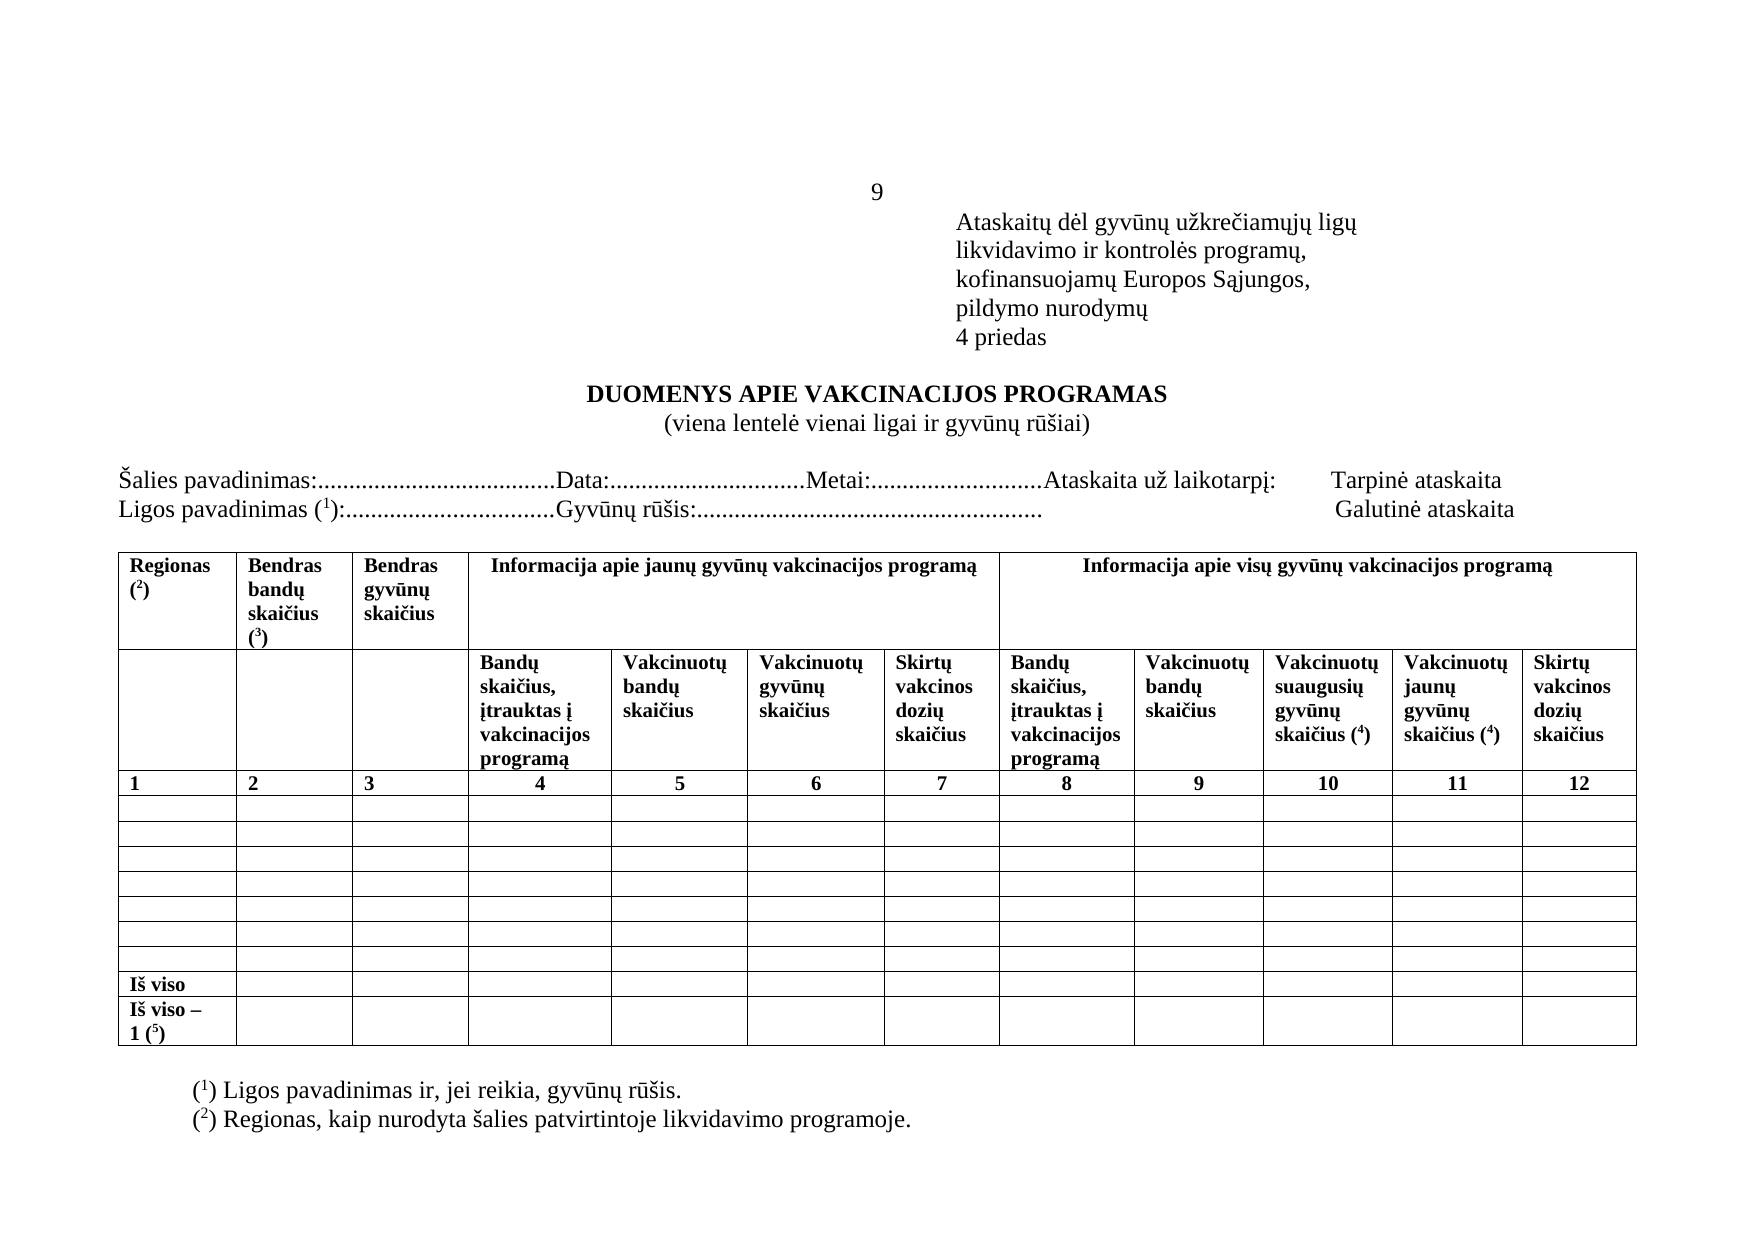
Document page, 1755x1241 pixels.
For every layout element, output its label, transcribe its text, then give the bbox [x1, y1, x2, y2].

table_cell [1264, 822, 1392, 846]
table_cell Iš viso [119, 972, 236, 996]
text (viena lentelė vienai ligai ir gyvūnų rūšiai) [118, 408, 1636, 437]
table_header Regionas (2) [119, 553, 236, 649]
table_cell [1000, 847, 1134, 871]
table_cell [1135, 922, 1263, 946]
table_cell [1264, 922, 1392, 946]
text 4 priedas [956, 322, 1636, 350]
table_cell 12 [1523, 771, 1636, 795]
table_cell [748, 822, 884, 846]
table_cell [612, 897, 747, 921]
table_cell [885, 822, 999, 846]
table_cell 1 [119, 771, 236, 795]
table_cell Skirtų vakcinos dozių skaičius [885, 650, 999, 770]
table_cell 3 [353, 771, 468, 795]
table_cell [1393, 847, 1522, 871]
table_cell [119, 947, 236, 971]
table_cell 7 [885, 771, 999, 795]
table_cell 6 [748, 771, 884, 795]
table_cell [469, 972, 611, 996]
table_cell [1523, 872, 1636, 896]
table_cell [612, 947, 747, 971]
table_cell 8 [1000, 771, 1134, 795]
table_cell [237, 897, 352, 921]
table_cell [469, 922, 611, 946]
table_cell [885, 897, 999, 921]
table_cell Vakcinuotų gyvūnų skaičius [748, 650, 884, 770]
table_cell [119, 650, 236, 770]
table_cell [1393, 897, 1522, 921]
table_cell [1135, 822, 1263, 846]
table_cell [237, 972, 352, 996]
table_cell [1135, 796, 1263, 821]
table_cell [353, 922, 468, 946]
table_header Bendras bandų skaičius (3) [237, 553, 352, 649]
table_cell 11 [1393, 771, 1522, 795]
table_cell [1135, 972, 1263, 996]
text Ataskaitų dėl gyvūnų užkrečiamųjų ligų [956, 207, 1636, 235]
table_cell [748, 872, 884, 896]
table_cell [748, 897, 884, 921]
table_cell [353, 972, 468, 996]
table_cell [237, 650, 352, 770]
table_cell [237, 997, 352, 1045]
table_cell [885, 847, 999, 871]
table_cell [1000, 972, 1134, 996]
table_cell [612, 872, 747, 896]
table_cell [1000, 997, 1134, 1045]
table_cell [237, 796, 352, 821]
table_cell [1523, 847, 1636, 871]
table_cell [612, 796, 747, 821]
table_cell 10 [1264, 771, 1392, 795]
table_cell [1393, 997, 1522, 1045]
table_cell [748, 947, 884, 971]
table_cell Vakcinuotų bandų skaičius [1135, 650, 1263, 770]
table_cell [1135, 897, 1263, 921]
table_cell [237, 947, 352, 971]
table_cell [353, 872, 468, 896]
table_header Informacija apie jaunų gyvūnų vakcinacijos programą [469, 553, 999, 649]
table_cell [1264, 997, 1392, 1045]
table_cell [1000, 796, 1134, 821]
table_cell [119, 872, 236, 896]
table_cell [1000, 922, 1134, 946]
table_cell [237, 872, 352, 896]
table_cell Bandų skaičius, įtrauktas į vakcinacijos programą [1000, 650, 1134, 770]
table_cell [1523, 922, 1636, 946]
table_cell [1264, 872, 1392, 896]
table_cell [1000, 947, 1134, 971]
table_cell [353, 650, 468, 770]
table_cell [469, 997, 611, 1045]
table_cell [1523, 822, 1636, 846]
table_cell Vakcinuotų jaunų gyvūnų skaičius (4) [1393, 650, 1522, 770]
text Ligos pavadinimas (1): Gyvūnų rūšis: Galutinė ataskaita [118, 494, 1636, 523]
table_cell [612, 997, 747, 1045]
text DUOMENYS APIE VAKCINACIJOS PROGRAMAS [118, 379, 1636, 408]
table_cell [1135, 872, 1263, 896]
text kofinansuojamų Europos Sąjungos, [956, 264, 1636, 293]
table_cell [237, 847, 352, 871]
table_cell [1135, 847, 1263, 871]
table_cell [1523, 972, 1636, 996]
table_cell [885, 997, 999, 1045]
table_cell 4 [469, 771, 611, 795]
table_cell [748, 847, 884, 871]
table_header Bendras gyvūnų skaičius [353, 553, 468, 649]
table_cell [1523, 897, 1636, 921]
table_cell [748, 922, 884, 946]
table_cell [612, 847, 747, 871]
table_cell [469, 822, 611, 846]
table_cell [1264, 972, 1392, 996]
table_cell [1523, 997, 1636, 1045]
table_cell [469, 947, 611, 971]
table_cell [353, 947, 468, 971]
text likvidavimo ir kontrolės programų, [956, 235, 1636, 264]
table_cell [1000, 872, 1134, 896]
table_cell [1393, 796, 1522, 821]
table_cell [119, 922, 236, 946]
table_cell [1393, 822, 1522, 846]
table_cell [612, 922, 747, 946]
table_cell [885, 947, 999, 971]
table_cell [748, 972, 884, 996]
table_cell [1393, 872, 1522, 896]
table_cell [885, 922, 999, 946]
table_cell [748, 796, 884, 821]
text (1) Ligos pavadinimas ir, jei reikia, gyvūnų rūšis. [118, 1075, 1636, 1104]
table_cell [469, 796, 611, 821]
text (2) Regionas, kaip nurodyta šalies patvirtintoje likvidavimo programoje. [118, 1104, 1636, 1133]
table_cell [353, 796, 468, 821]
table_cell [469, 847, 611, 871]
table_cell 9 [1135, 771, 1263, 795]
table_cell [1523, 796, 1636, 821]
table_header Informacija apie visų gyvūnų vakcinacijos programą [1000, 553, 1636, 649]
table_cell [1523, 947, 1636, 971]
text Šalies pavadinimas: Data: Metai: Ataskaita už laikotarpį: Tarpinė ataskaita [118, 465, 1636, 494]
table_cell [237, 822, 352, 846]
table_cell [612, 822, 747, 846]
table_cell Vakcinuotų bandų skaičius [612, 650, 747, 770]
table_cell [469, 872, 611, 896]
table_cell [353, 997, 468, 1045]
table_cell [1264, 947, 1392, 971]
table_cell [885, 972, 999, 996]
table_cell [119, 822, 236, 846]
table_cell 2 [237, 771, 352, 795]
table_cell 5 [612, 771, 747, 795]
table_cell [1135, 997, 1263, 1045]
table_cell [469, 897, 611, 921]
text pildymo nurodymų [956, 293, 1636, 322]
table_cell Skirtų vakcinos dozių skaičius [1523, 650, 1636, 770]
table_cell [748, 997, 884, 1045]
table_cell [353, 847, 468, 871]
table_cell [1264, 897, 1392, 921]
table_cell [1393, 947, 1522, 971]
table_cell [1000, 897, 1134, 921]
table_cell [119, 847, 236, 871]
table_cell [612, 972, 747, 996]
table_cell [885, 872, 999, 896]
table_cell Vakcinuotų suaugusių gyvūnų skaičius (4) [1264, 650, 1392, 770]
table_cell Iš viso – 1 (5) [119, 997, 236, 1045]
table_cell [119, 897, 236, 921]
table_cell [1135, 947, 1263, 971]
table_cell [1264, 847, 1392, 871]
table_cell [237, 922, 352, 946]
table_cell Bandų skaičius, įtrauktas į vakcinacijos programą [469, 650, 611, 770]
table_cell [353, 822, 468, 846]
table_cell [1000, 822, 1134, 846]
table_cell [1393, 922, 1522, 946]
table_cell [885, 796, 999, 821]
table_cell [1393, 972, 1522, 996]
table_cell [1264, 796, 1392, 821]
table_cell [119, 796, 236, 821]
table_cell [353, 897, 468, 921]
